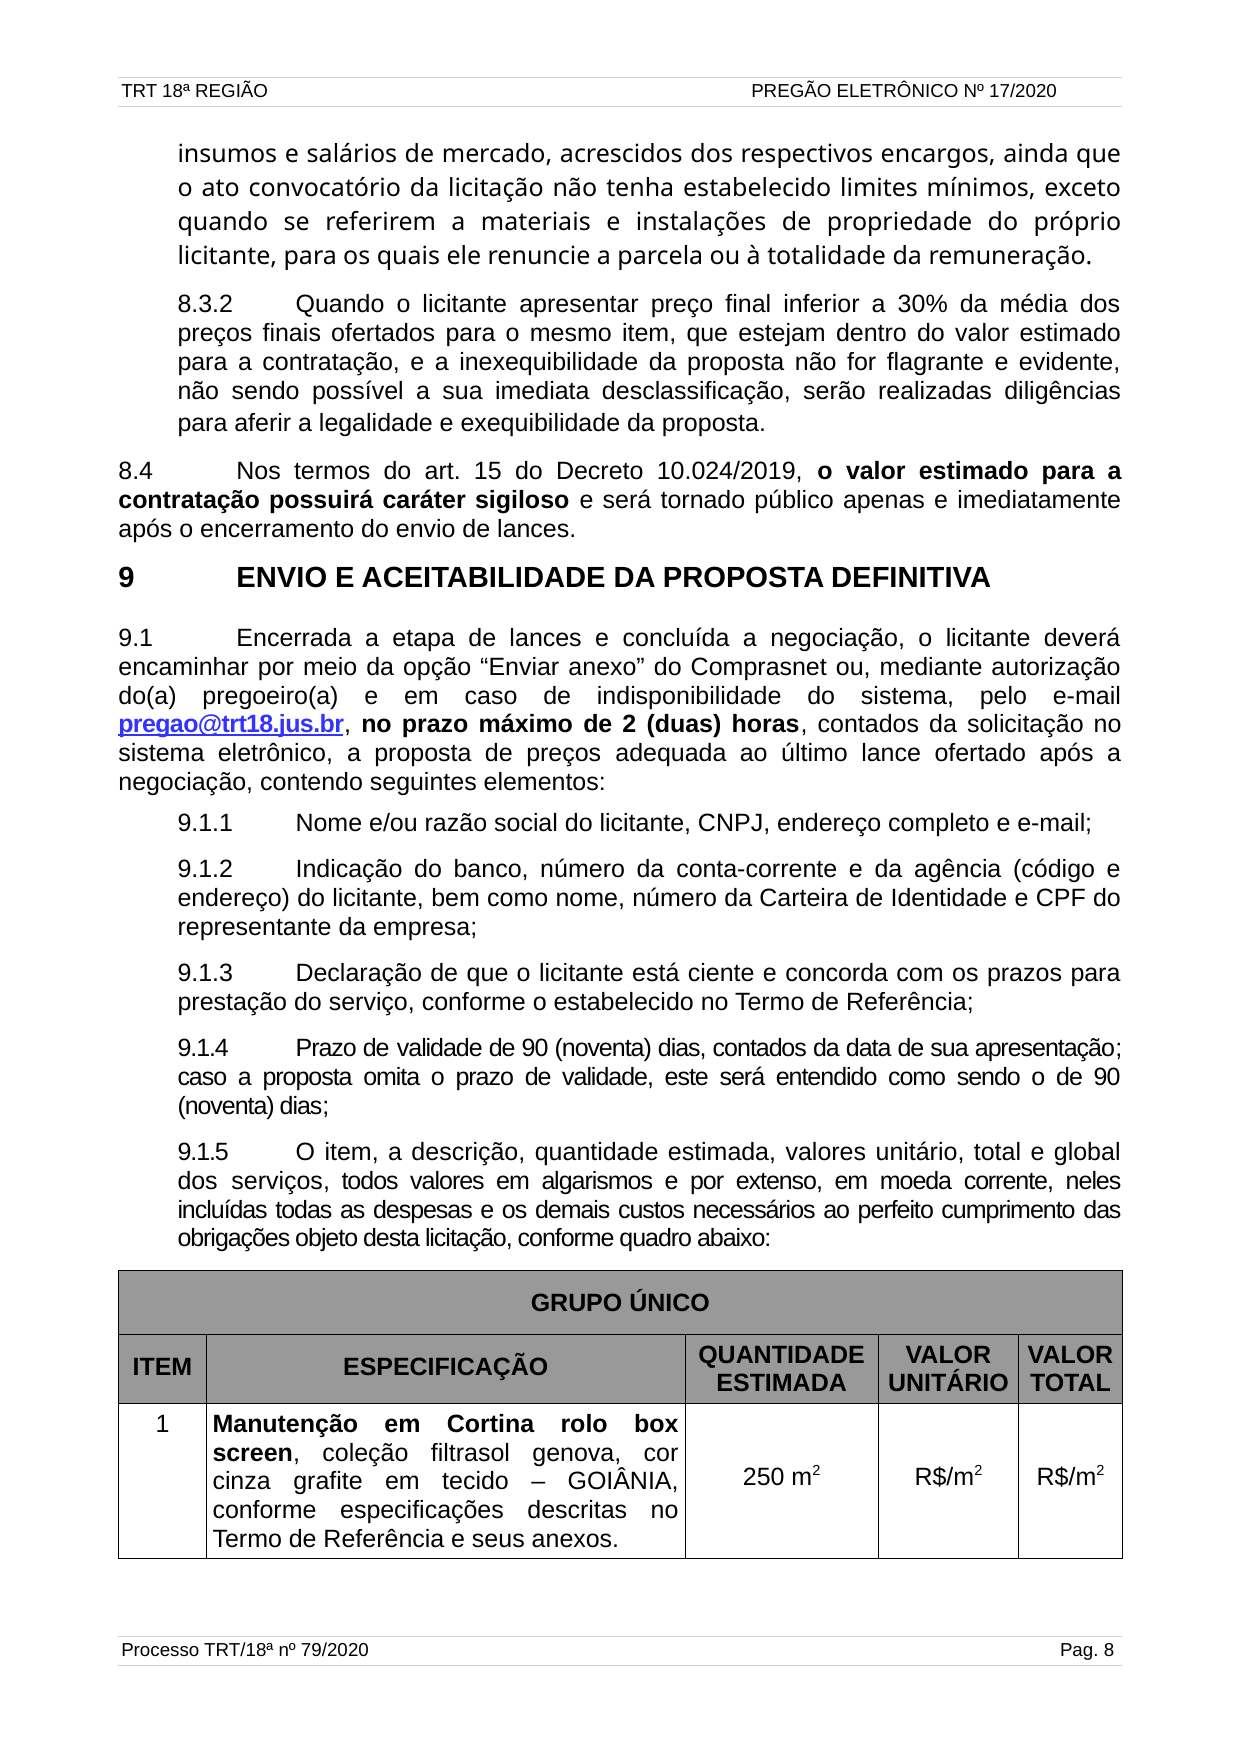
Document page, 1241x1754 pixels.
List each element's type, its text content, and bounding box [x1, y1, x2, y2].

list 9.1.5 O item, a descrição, quantidade estimada, valores unitário, total e global dos serviços, todos valores em algarismos e por extenso, em moeda corrente, neles incluídas todas as despesas e os demais custos necessários ao perfeito cumprimento das obrigações objeto desta licitação, conforme quadro abaixo: [177, 1137, 1122, 1252]
text insumos e salários de mercado, acrescidos dos respectivos encargos, ainda que o ato convocatório da licitação não tenha estabelecido limites mínimos, exceto quando se referirem a materiais e instalações de propriedade do próprio licitante, para os quais ele renuncie a parcela ou à totalidade da remuneração. [177, 136, 1122, 272]
table_cell VALOR UNITÁRIO [879, 1335, 1018, 1403]
text 9.1 Encerrada a etapa de lances e concluída a negociação, o licitante deverá encaminhar por meio da opção “Enviar anexo” do Comprasnet ou, mediante autorização do(a) pregoeiro(a) e em caso de indisponibilidade do sistema, pelo e-mail pregao@trt18.jus.br, no prazo máximo de 2 (duas) horas, contados da solicitação no sistema eletrônico, a proposta de preços adequada ao último lance ofertado após a negociação, contendo seguintes elementos: [118, 623, 1122, 796]
text 8.3.2 Quando o licitante apresentar preço final inferior a 30% da média dos preços finais ofertados para o mesmo item, que estejam dentro do valor estimado para a contratação, e a inexequibilidade da proposta não for flagrante e evidente, não sendo possível a sua imediata desclassificação, serão realizadas diligências para aferir a legalidade e exequibilidade da proposta. [177, 289, 1122, 438]
text 9.1.1 Nome e/ou razão social do licitante, CNPJ, endereço completo e e-mail; [177, 807, 1122, 836]
table_cell ESPECIFICAÇÃO [207, 1335, 685, 1403]
table_cell Manutenção em Cortina rolo box screen, coleção filtrasol genova, cor cinza grafite em tecido – GOIÂNIA, conforme especificações descritas no Termo de Referência e seus anexos. [207, 1404, 685, 1558]
table_cell R$/m2 [879, 1404, 1018, 1558]
text 9 ENVIO E ACEITABILIDADE DA PROPOSTA DEFINITIVA [118, 560, 1122, 594]
table_cell VALOR TOTAL [1019, 1335, 1122, 1403]
text 8.4 Nos termos do art. 15 do Decreto 10.024/2019, o valor estimado para a contratação possuirá caráter sigiloso e será tornado público apenas e imediatamente após o encerramento do envio de lances. [118, 456, 1122, 542]
table_cell ITEM [119, 1335, 206, 1403]
text 9.1.2 Indicação do banco, número da conta-corrente e da agência (código e endereço) do licitante, bem como nome, número da Carteira de Identidade e CPF do representante da empresa; [177, 854, 1122, 940]
table_cell R$/m2 [1019, 1404, 1122, 1558]
list 9.1.3 Declaração de que o licitante está ciente e concorda com os prazos para prestação do serviço, conforme o estabelecido no Termo de Referência; [177, 958, 1122, 1015]
table_cell QUANTIDADE ESTIMADA [686, 1335, 878, 1403]
table_cell 1 [119, 1404, 206, 1558]
table_header GRUPO ÚNICO [119, 1271, 1122, 1334]
list 9.1.4 Prazo de validade de 90 (noventa) dias, contados da data de sua apresentação; caso a proposta omita o prazo de validade, este será entendido como sendo o de 90 (noventa) dias; [177, 1033, 1122, 1119]
table_cell 250 m2 [686, 1404, 878, 1558]
